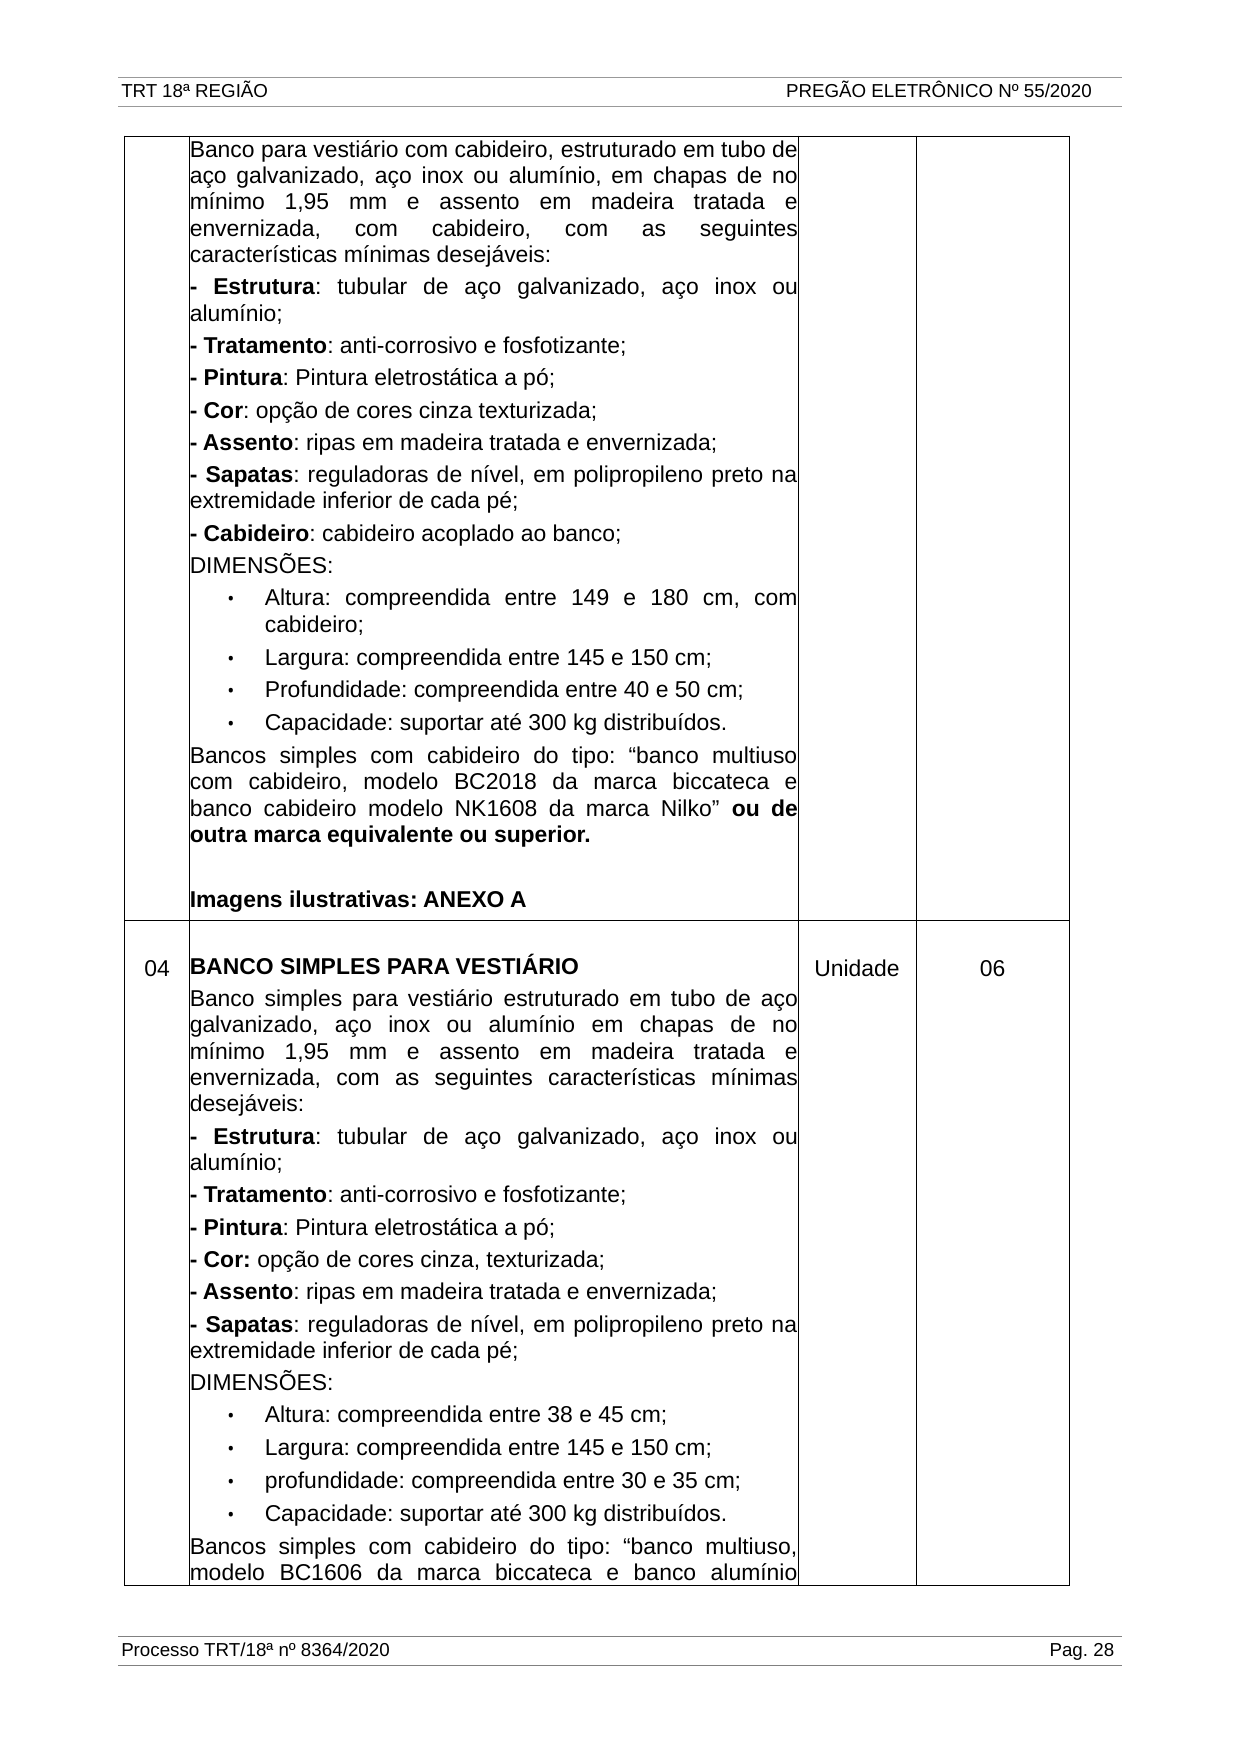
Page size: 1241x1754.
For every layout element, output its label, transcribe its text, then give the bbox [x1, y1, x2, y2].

table_cell [917, 137, 1069, 920]
table_cell [125, 137, 189, 920]
table_cell Banco para vestiário com cabideiro, estruturado em tubo de aço galvanizado, aço inox ou alumínio, em chapas de no mínimo 1,95 mm e assento em madeira tratada e envernizada, com cabideiro, com as seguintes características mínimas desejáveis: - Estrutura: tubular de aço galvanizado, aço inox ou alumínio; - Tratamento: anti-corrosivo e fosfotizante; - Pintura: Pintura eletrostática a pó; - Cor: opção de cores cinza texturizada; - Assento: ripas em madeira tratada e envernizada; - Sapatas: reguladoras de nível, em polipropileno preto na extremidade inferior de cada pé; - Cabideiro: cabideiro acoplado ao banco; DIMENSÕES: Altura: compreendida entre 149 e 180 cm, com cabideiro; Largura: compreendida entre 145 e 150 cm; Profundidade: compreendida entre 40 e 50 cm; Capacidade: suportar até 300 kg distribuídos. Bancos simples com cabideiro do tipo: “banco multiuso com cabideiro, modelo BC2018 da marca biccateca e banco cabideiro modelo NK1608 da marca Nilko” ou de outra marca equivalente ou superior. Imagens ilustrativas: ANEXO A [190, 137, 798, 920]
table_cell 06 [917, 921, 1069, 1585]
table_cell [799, 137, 916, 920]
table_cell 04 [125, 921, 189, 1585]
table_cell Unidade [799, 921, 916, 1585]
table_cell BANCO SIMPLES PARA VESTIÁRIO Banco simples para vestiário estruturado em tubo de aço galvanizado, aço inox ou alumínio em chapas de no mínimo 1,95 mm e assento em madeira tratada e envernizada, com as seguintes características mínimas desejáveis: - Estrutura: tubular de aço galvanizado, aço inox ou alumínio; - Tratamento: anti-corrosivo e fosfotizante; - Pintura: Pintura eletrostática a pó; - Cor: opção de cores cinza, texturizada; - Assento: ripas em madeira tratada e envernizada; - Sapatas: reguladoras de nível, em polipropileno preto na extremidade inferior de cada pé; DIMENSÕES: Altura: compreendida entre 38 e 45 cm; Largura: compreendida entre 145 e 150 cm; profundidade: compreendida entre 30 e 35 cm; Capacidade: suportar até 300 kg distribuídos. Bancos simples com cabideiro do tipo: “banco multiuso, modelo BC1606 da marca biccateca e banco alumínio [190, 921, 798, 1585]
